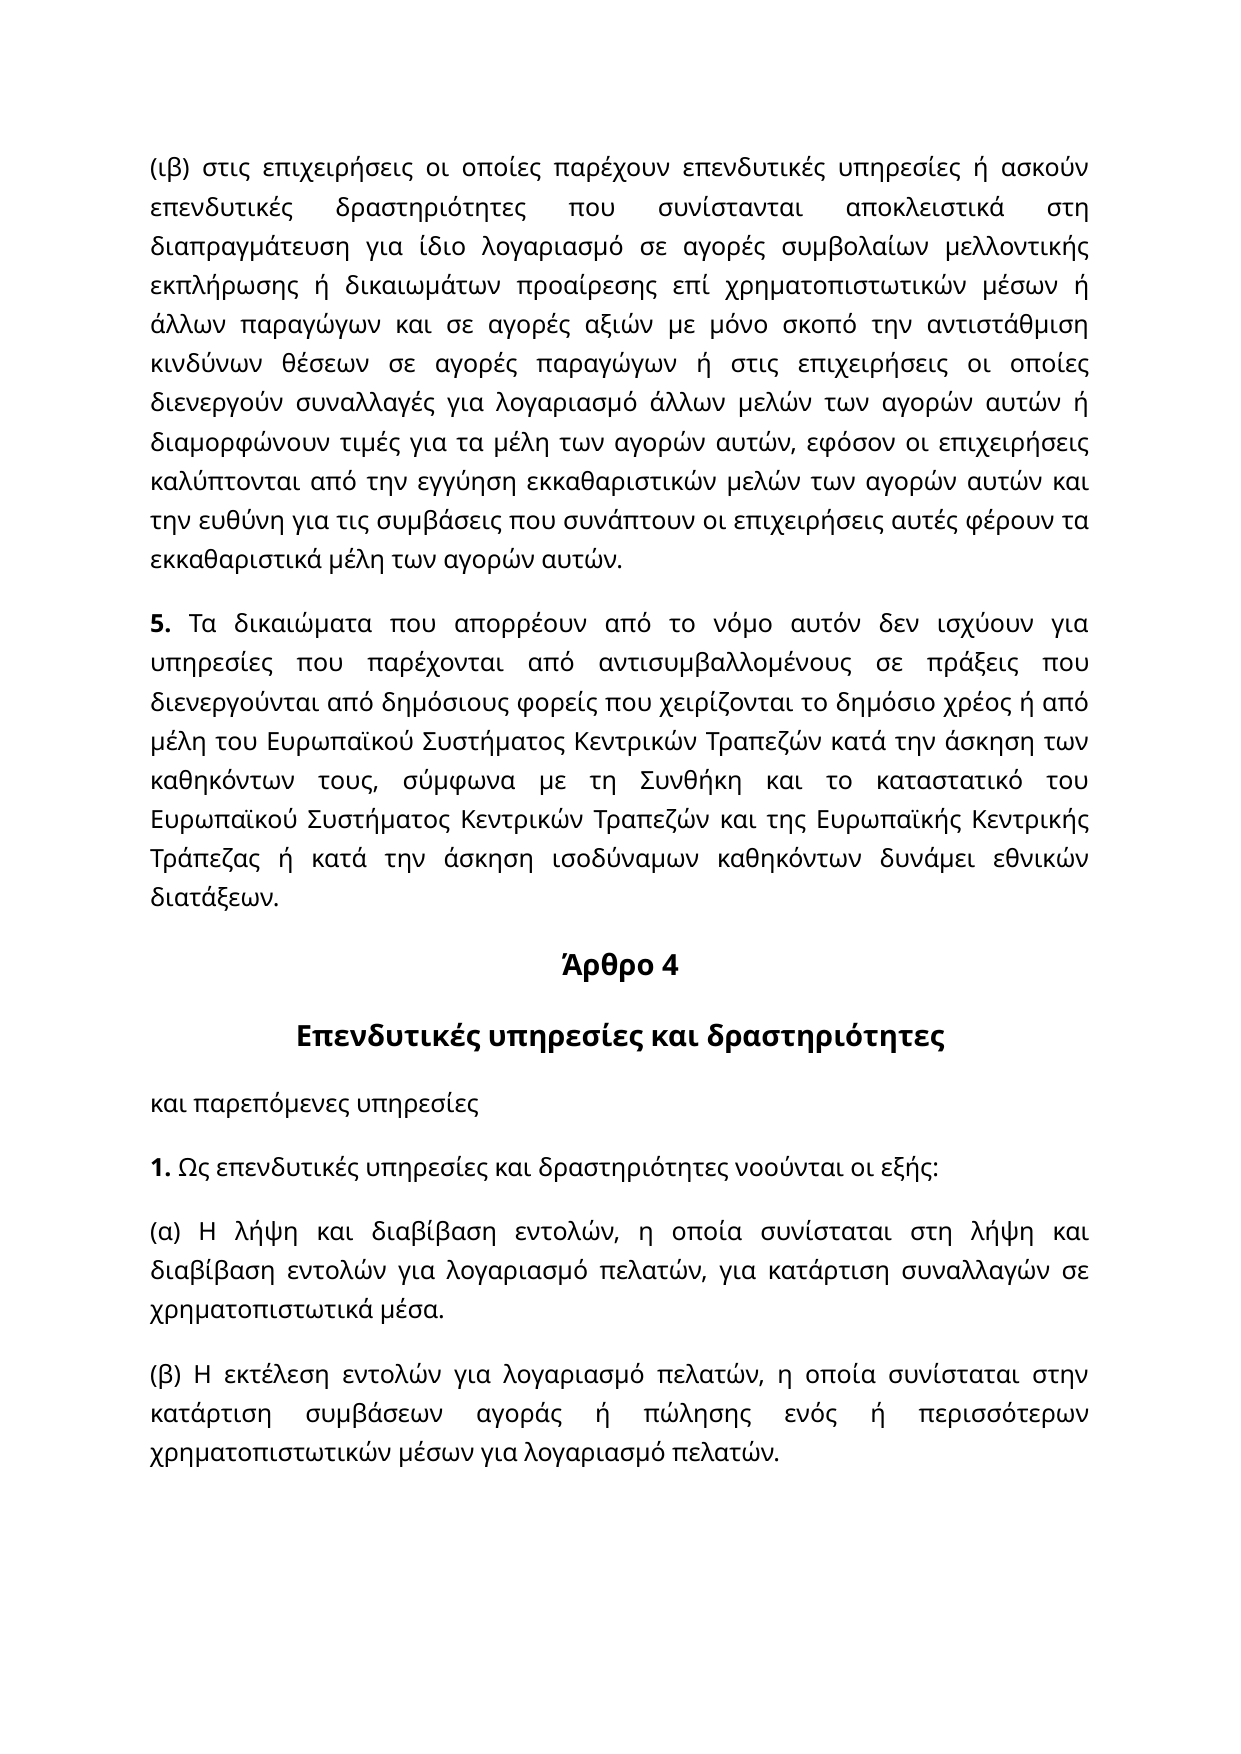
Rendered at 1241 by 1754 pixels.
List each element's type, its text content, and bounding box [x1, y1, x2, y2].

text (β) Η εκτέλεση εντολών για λογαριασμό πελατών, η οποία συνίσταται στην κατάρτιση συμβάσεων αγοράς ή πώλησης ενός ή περισσότερων χρηματοπιστωτικών μέσων για λογαριασμό πελατών. [150, 1356, 1090, 1469]
text (α) Η λήψη και διαβίβαση εντολών, η οποία συνίσταται στη λήψη και διαβίβαση εντολών για λογαριασμό πελατών, για κατάρτιση συναλλαγών σε χρηματοπιστωτικά μέσα. [150, 1214, 1090, 1326]
text 1. Ως επενδυτικές υπηρεσίες και δραστηριότητες νοούνται οι εξής: [150, 1149, 1090, 1184]
subtitle Επενδυτικές υπηρεσίες και δραστηριότητες [150, 1015, 1090, 1054]
text (ιβ) στις επιχειρήσεις οι οποίες παρέχουν επενδυτικές υπηρεσίες ή ασκούν επενδυτικές δραστηριότητες που συνίστανται αποκλειστικά στη διαπραγμάτευση για ίδιο λογαριασμό σε αγορές συμβολαίων μελλοντικής εκπλήρωσης ή δικαιωμάτων προαίρεσης επί χρηματοπιστωτικών μέσων ή άλλων παραγώγων και σε αγορές αξιών με μόνο σκοπό την αντιστάθμιση κινδύνων θέσεων σε αγορές παραγώγων ή στις επιχειρήσεις οι οποίες διενεργούν συναλλαγές για λογαριασμό άλλων μελών των αγορών αυτών ή διαμορφώνουν τιμές για τα μέλη των αγορών αυτών, εφόσον οι επιχειρήσεις καλύπτονται από την εγγύηση εκκαθαριστικών μελών των αγορών αυτών και την ευθύνη για τις συμβάσεις που συνάπτουν οι επιχειρήσεις αυτές φέρουν τα εκκαθαριστικά μέλη των αγορών αυτών. [150, 150, 1090, 576]
text 5. Τα δικαιώματα που απορρέουν από το νόμο αυτόν δεν ισχύουν για υπηρεσίες που παρέχονται από αντισυμβαλλομένους σε πράξεις που διενεργούνται από δημόσιους φορείς που χειρίζονται το δημόσιο χρέος ή από μέλη του Ευρωπαϊκού Συστήματος Κεντρικών Τραπεζών κατά την άσκηση των καθηκόντων τους, σύμφωνα με τη Συνθήκη και το καταστατικό του Ευρωπαϊκού Συστήματος Κεντρικών Τραπεζών και της Ευρωπαϊκής Κεντρικής Τράπεζας ή κατά την άσκηση ισοδύναμων καθηκόντων δυνάμει εθνικών διατάξεων. [150, 606, 1090, 914]
subtitle Άρθρο 4 [150, 944, 1090, 984]
text και παρεπόμενες υπηρεσίες [150, 1085, 1090, 1119]
